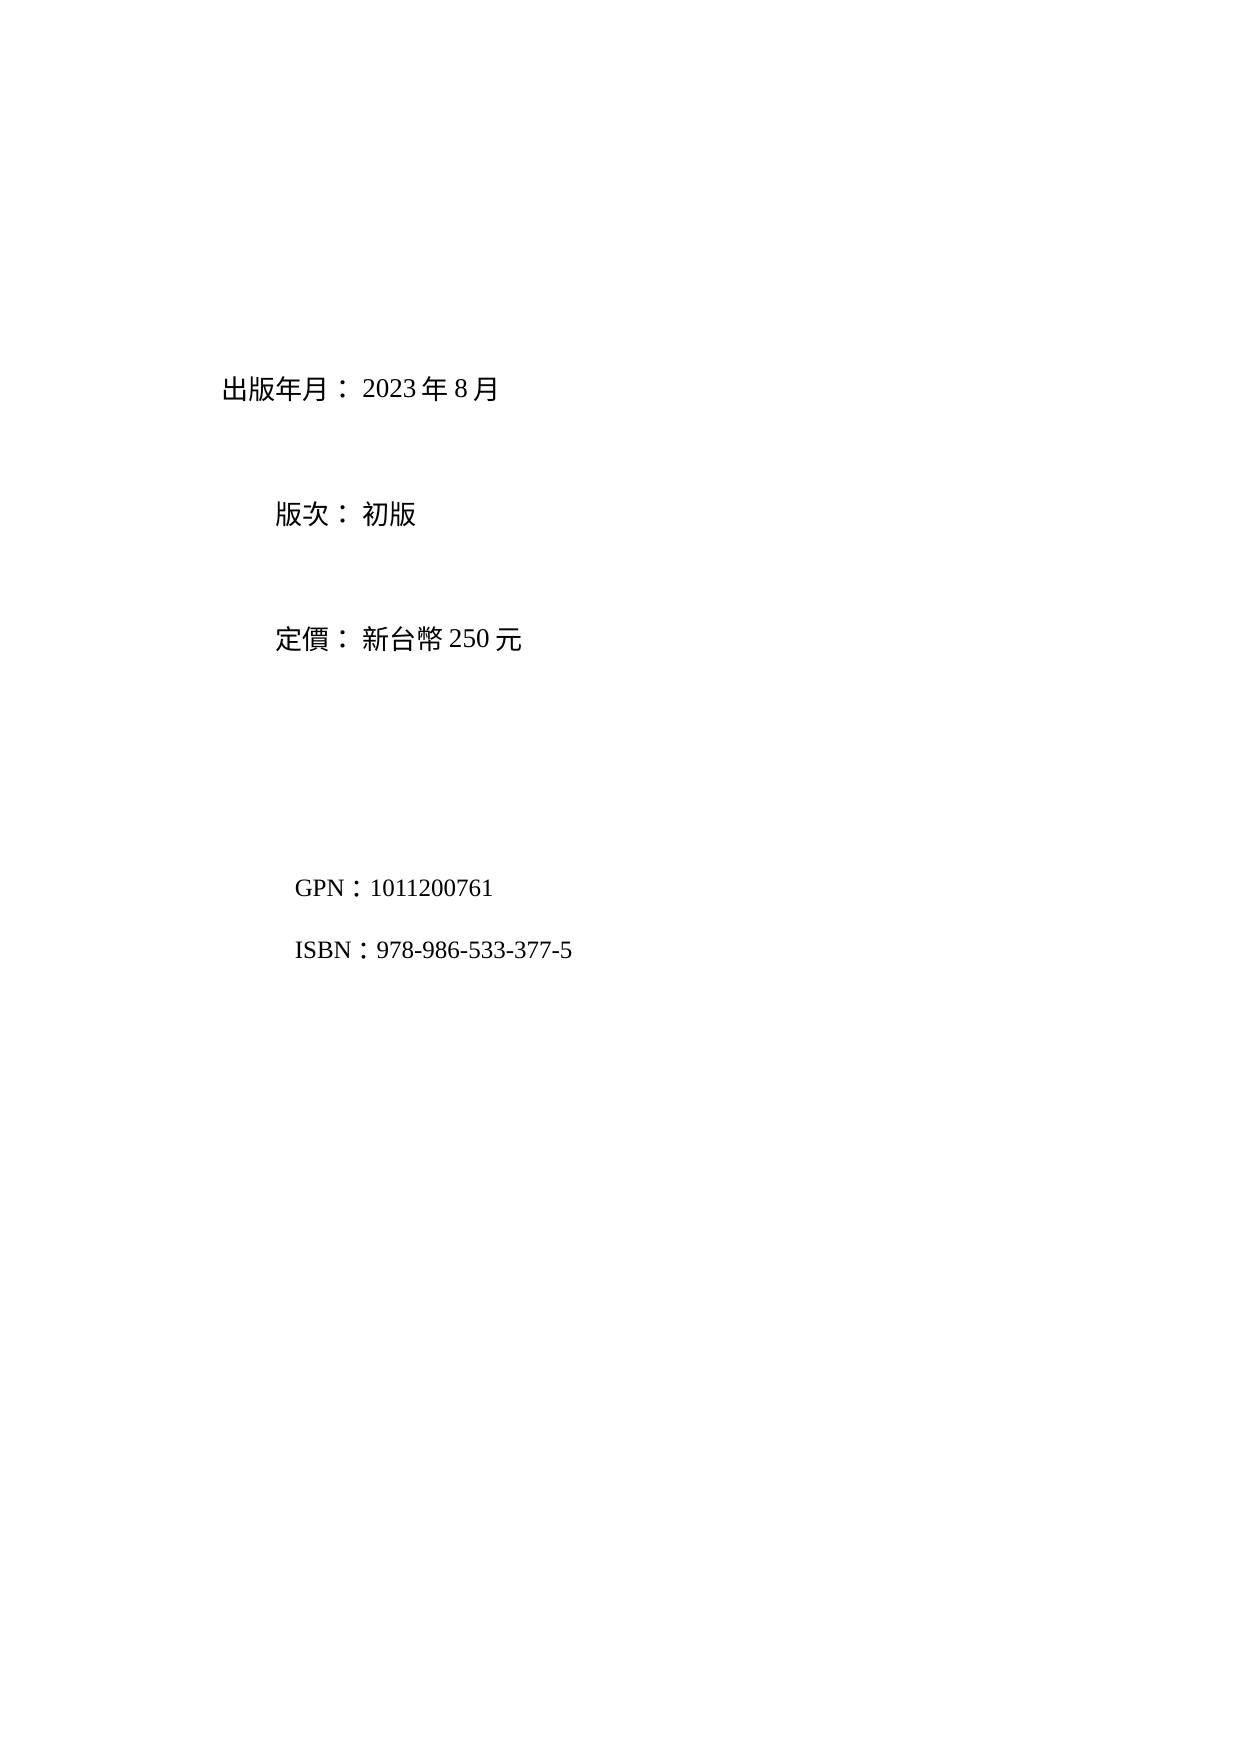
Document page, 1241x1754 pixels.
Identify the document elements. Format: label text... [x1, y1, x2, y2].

table_cell 定價： [188, 537, 359, 662]
table_cell 新台幣250元 [359, 537, 1047, 662]
text GPN：1011200761 [262, 846, 1053, 908]
table_cell [359, 158, 1047, 287]
table_cell 2023年8月 [359, 287, 1047, 412]
table_cell [188, 662, 359, 787]
table_cell 版次： [188, 412, 359, 537]
table_cell [359, 662, 1047, 787]
table_cell [188, 158, 359, 287]
table_cell 初版 [359, 412, 1047, 537]
text ISBN：978-986-533-377-5 [262, 908, 1053, 971]
table_cell 出版年月： [188, 287, 359, 412]
